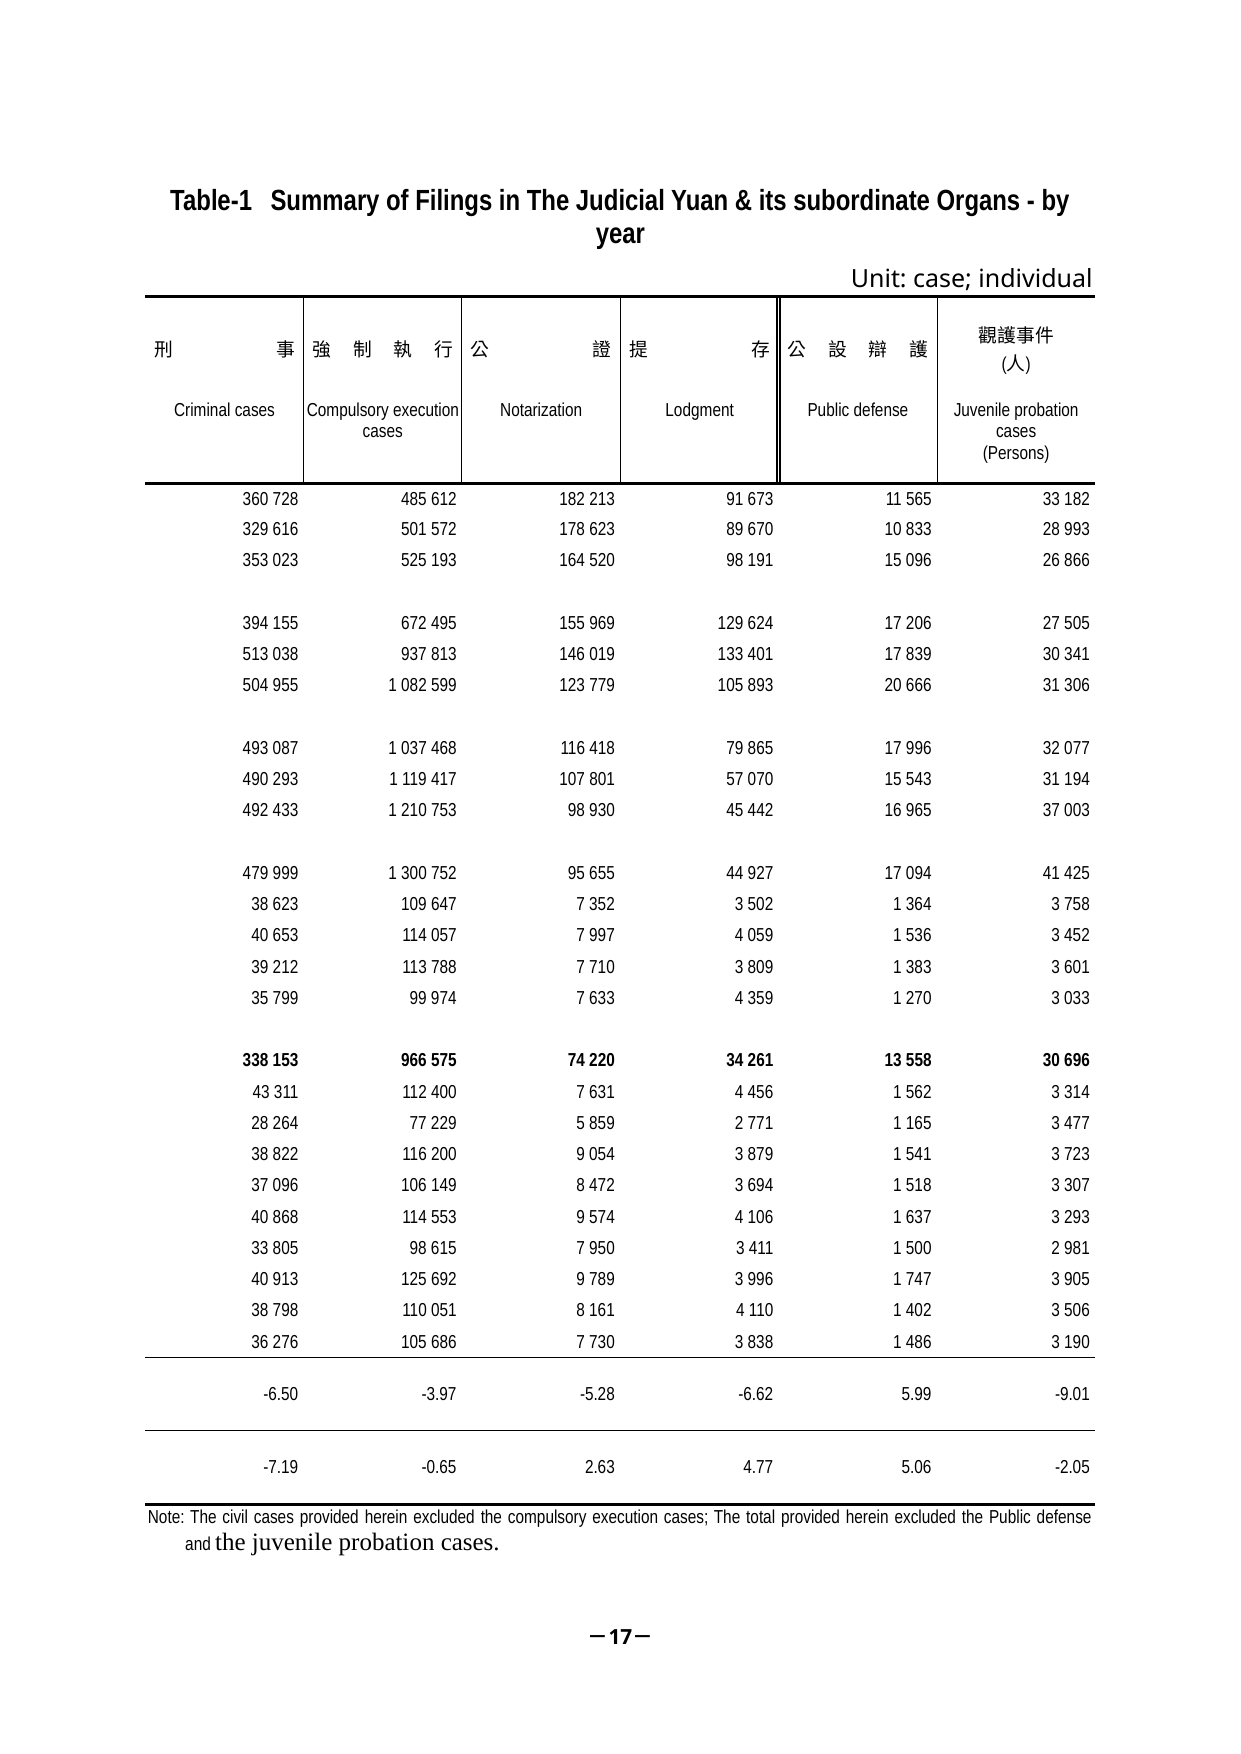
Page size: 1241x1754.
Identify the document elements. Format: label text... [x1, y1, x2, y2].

table_cell [145, 1013, 303, 1044]
table_cell 38 822 [145, 1138, 303, 1169]
table_cell 57 070 [620, 763, 778, 794]
table_cell 110 051 [304, 1295, 462, 1326]
table_cell Public defense [781, 399, 937, 482]
table_cell [304, 701, 462, 732]
table_cell 38 798 [145, 1295, 303, 1326]
table_cell 105 893 [620, 670, 778, 701]
table_cell 3 879 [620, 1138, 778, 1169]
table_cell 116 418 [462, 732, 620, 763]
table_cell [937, 1013, 1095, 1044]
table_cell 35 799 [145, 982, 303, 1013]
table_cell 3 293 [937, 1201, 1095, 1232]
table_cell [620, 576, 778, 607]
table_cell 31 194 [937, 763, 1095, 794]
table_cell 7 710 [462, 951, 620, 982]
table_cell 353 023 [145, 545, 303, 576]
table_cell 16 965 [779, 795, 937, 826]
table_cell 99 974 [304, 982, 462, 1013]
table_cell 114 057 [304, 920, 462, 951]
table_cell 129 624 [620, 607, 778, 638]
table_cell 1 037 468 [304, 732, 462, 763]
table_cell -5.28 [462, 1358, 620, 1430]
table_cell 98 930 [462, 795, 620, 826]
table_cell 490 293 [145, 763, 303, 794]
table_cell 7 352 [462, 888, 620, 919]
table_cell 109 647 [304, 888, 462, 919]
table_cell [620, 826, 778, 857]
table_cell 89 670 [620, 513, 778, 544]
table_cell 17 996 [779, 732, 937, 763]
table_cell 164 520 [462, 545, 620, 576]
text Table-1 Summary of Filings in The Judicial Yuan & its subordinate Organs - by year [148, 183, 1092, 250]
table_cell 74 220 [462, 1045, 620, 1076]
table_cell 105 686 [304, 1326, 462, 1357]
table_header 觀護事件 (人) [938, 298, 1095, 399]
table_cell 2 981 [937, 1232, 1095, 1263]
table_cell -6.62 [620, 1358, 778, 1430]
table_cell 4 359 [620, 982, 778, 1013]
table_cell 37 096 [145, 1170, 303, 1201]
table_cell Lodgment [621, 399, 776, 482]
table_cell 3 905 [937, 1263, 1095, 1294]
table_cell 36 276 [145, 1326, 303, 1357]
table_cell 513 038 [145, 638, 303, 669]
table_cell [937, 701, 1095, 732]
table_cell 3 502 [620, 888, 778, 919]
table_cell [779, 701, 937, 732]
table_cell [462, 701, 620, 732]
table_cell [779, 576, 937, 607]
table_cell [937, 826, 1095, 857]
table_cell 8 161 [462, 1295, 620, 1326]
table_cell 1 383 [779, 951, 937, 982]
table_cell 360 728 [145, 485, 303, 513]
table_cell 9 574 [462, 1201, 620, 1232]
table_cell [620, 701, 778, 732]
table_cell 79 865 [620, 732, 778, 763]
table_cell 30 341 [937, 638, 1095, 669]
table_cell 30 696 [937, 1045, 1095, 1076]
table_cell 38 623 [145, 888, 303, 919]
table_cell 3 809 [620, 951, 778, 982]
table_header 刑事 [145, 298, 303, 399]
table_cell 525 193 [304, 545, 462, 576]
table_cell 1 637 [779, 1201, 937, 1232]
table_cell 394 155 [145, 607, 303, 638]
table_cell 7 633 [462, 982, 620, 1013]
table_cell 504 955 [145, 670, 303, 701]
table_cell [462, 576, 620, 607]
table_cell 40 653 [145, 920, 303, 951]
table_cell Compulsory execution cases [304, 399, 461, 482]
table_cell 11 565 [779, 485, 937, 513]
table_cell [145, 701, 303, 732]
table_cell 3 190 [937, 1326, 1095, 1357]
table_cell 7 950 [462, 1232, 620, 1263]
table_cell 26 866 [937, 545, 1095, 576]
table_cell 15 096 [779, 545, 937, 576]
table_cell 123 779 [462, 670, 620, 701]
table_cell 28 264 [145, 1107, 303, 1138]
table_cell 5 859 [462, 1107, 620, 1138]
table_cell 672 495 [304, 607, 462, 638]
table_cell 20 666 [779, 670, 937, 701]
table_cell 10 833 [779, 513, 937, 544]
table_cell 45 442 [620, 795, 778, 826]
table_cell 41 425 [937, 857, 1095, 888]
table_cell 33 805 [145, 1232, 303, 1263]
table_cell 338 153 [145, 1045, 303, 1076]
table_cell 125 692 [304, 1263, 462, 1294]
table_cell 27 505 [937, 607, 1095, 638]
table_cell 5.99 [779, 1358, 937, 1430]
table_cell 5.06 [779, 1431, 937, 1503]
table_cell 17 206 [779, 607, 937, 638]
table_cell 1 300 752 [304, 857, 462, 888]
table_cell 32 077 [937, 732, 1095, 763]
table_cell 3 996 [620, 1263, 778, 1294]
table_cell 1 119 417 [304, 763, 462, 794]
table_cell -7.19 [145, 1431, 303, 1503]
table_cell [937, 576, 1095, 607]
table_cell 3 694 [620, 1170, 778, 1201]
table_cell 3 838 [620, 1326, 778, 1357]
table_cell 1 541 [779, 1138, 937, 1169]
table_cell 329 616 [145, 513, 303, 544]
table_cell 1 270 [779, 982, 937, 1013]
table_cell -0.65 [304, 1431, 462, 1503]
table_cell 8 472 [462, 1170, 620, 1201]
table_cell 1 165 [779, 1107, 937, 1138]
table_cell 113 788 [304, 951, 462, 982]
table_cell 182 213 [462, 485, 620, 513]
table_cell [304, 576, 462, 607]
table_cell -3.97 [304, 1358, 462, 1430]
table_cell 3 452 [937, 920, 1095, 951]
table_cell 1 364 [779, 888, 937, 919]
table_cell 31 306 [937, 670, 1095, 701]
table_cell -9.01 [937, 1358, 1095, 1430]
table_cell 44 927 [620, 857, 778, 888]
table_cell 116 200 [304, 1138, 462, 1169]
table_cell 1 562 [779, 1076, 937, 1107]
table_cell 133 401 [620, 638, 778, 669]
table_cell 7 730 [462, 1326, 620, 1357]
table_cell 4 456 [620, 1076, 778, 1107]
table_cell 34 261 [620, 1045, 778, 1076]
table_cell [779, 826, 937, 857]
table_cell 2 771 [620, 1107, 778, 1138]
table_cell 91 673 [620, 485, 778, 513]
table_cell 3 506 [937, 1295, 1095, 1326]
table_cell 3 758 [937, 888, 1095, 919]
table_cell 43 311 [145, 1076, 303, 1107]
table_cell 3 314 [937, 1076, 1095, 1107]
table_cell [620, 1013, 778, 1044]
table_cell 2.63 [462, 1431, 620, 1503]
table_cell 3 723 [937, 1138, 1095, 1169]
table_cell 1 747 [779, 1263, 937, 1294]
table_cell 95 655 [462, 857, 620, 888]
table_cell 146 019 [462, 638, 620, 669]
table_cell [145, 826, 303, 857]
table_cell Criminal cases [145, 399, 303, 482]
table_cell 9 054 [462, 1138, 620, 1169]
table_cell 7 997 [462, 920, 620, 951]
table_cell 4.77 [620, 1431, 778, 1503]
table_cell 492 433 [145, 795, 303, 826]
table_cell 4 059 [620, 920, 778, 951]
table_cell 4 110 [620, 1295, 778, 1326]
table_cell 485 612 [304, 485, 462, 513]
table_cell 155 969 [462, 607, 620, 638]
table_cell 1 518 [779, 1170, 937, 1201]
table_cell 17 094 [779, 857, 937, 888]
table_cell Notarization [462, 399, 620, 482]
table_cell 3 601 [937, 951, 1095, 982]
table_cell 4 106 [620, 1201, 778, 1232]
table_cell 7 631 [462, 1076, 620, 1107]
table_cell 107 801 [462, 763, 620, 794]
table_cell 28 993 [937, 513, 1095, 544]
table_cell 937 813 [304, 638, 462, 669]
table_cell 1 536 [779, 920, 937, 951]
table_cell 3 411 [620, 1232, 778, 1263]
table_cell 40 913 [145, 1263, 303, 1294]
table_header 公證 [462, 298, 620, 399]
table_cell 1 402 [779, 1295, 937, 1326]
table_cell 15 543 [779, 763, 937, 794]
table_cell [779, 1013, 937, 1044]
table_cell 37 003 [937, 795, 1095, 826]
table_cell 112 400 [304, 1076, 462, 1107]
table_header 公設辯護 [781, 298, 937, 399]
table_cell 3 307 [937, 1170, 1095, 1201]
table_cell -6.50 [145, 1358, 303, 1430]
table_cell 493 087 [145, 732, 303, 763]
table_cell 3 033 [937, 982, 1095, 1013]
table_cell 33 182 [937, 485, 1095, 513]
table_cell [462, 826, 620, 857]
table_cell 3 477 [937, 1107, 1095, 1138]
table_cell 77 229 [304, 1107, 462, 1138]
table_cell 1 486 [779, 1326, 937, 1357]
table_cell 1 500 [779, 1232, 937, 1263]
table_cell 178 623 [462, 513, 620, 544]
table_cell 479 999 [145, 857, 303, 888]
table_header 強制執行 [304, 298, 461, 399]
table_cell 13 558 [779, 1045, 937, 1076]
table_cell 1 082 599 [304, 670, 462, 701]
table_cell 106 149 [304, 1170, 462, 1201]
table_cell 501 572 [304, 513, 462, 544]
table_cell 9 789 [462, 1263, 620, 1294]
table_cell 39 212 [145, 951, 303, 982]
text Note: The civil cases provided herein excluded the compulsory execution cases; The total provided herein excluded the Public defense and the juvenile probation cases. [148, 1506, 1092, 1556]
table_cell 98 615 [304, 1232, 462, 1263]
table_cell 40 868 [145, 1201, 303, 1232]
table_cell [304, 826, 462, 857]
table_cell -2.05 [937, 1431, 1095, 1503]
text Unit: case; individual [148, 260, 1092, 294]
table_cell 17 839 [779, 638, 937, 669]
table_cell 966 575 [304, 1045, 462, 1076]
table_cell [304, 1013, 462, 1044]
table_header 提存 [621, 298, 776, 399]
table_cell Juvenile probation cases (Persons) [938, 399, 1095, 482]
table_cell [462, 1013, 620, 1044]
table_cell 114 553 [304, 1201, 462, 1232]
table_cell 1 210 753 [304, 795, 462, 826]
table_cell [145, 576, 303, 607]
table_cell 98 191 [620, 545, 778, 576]
